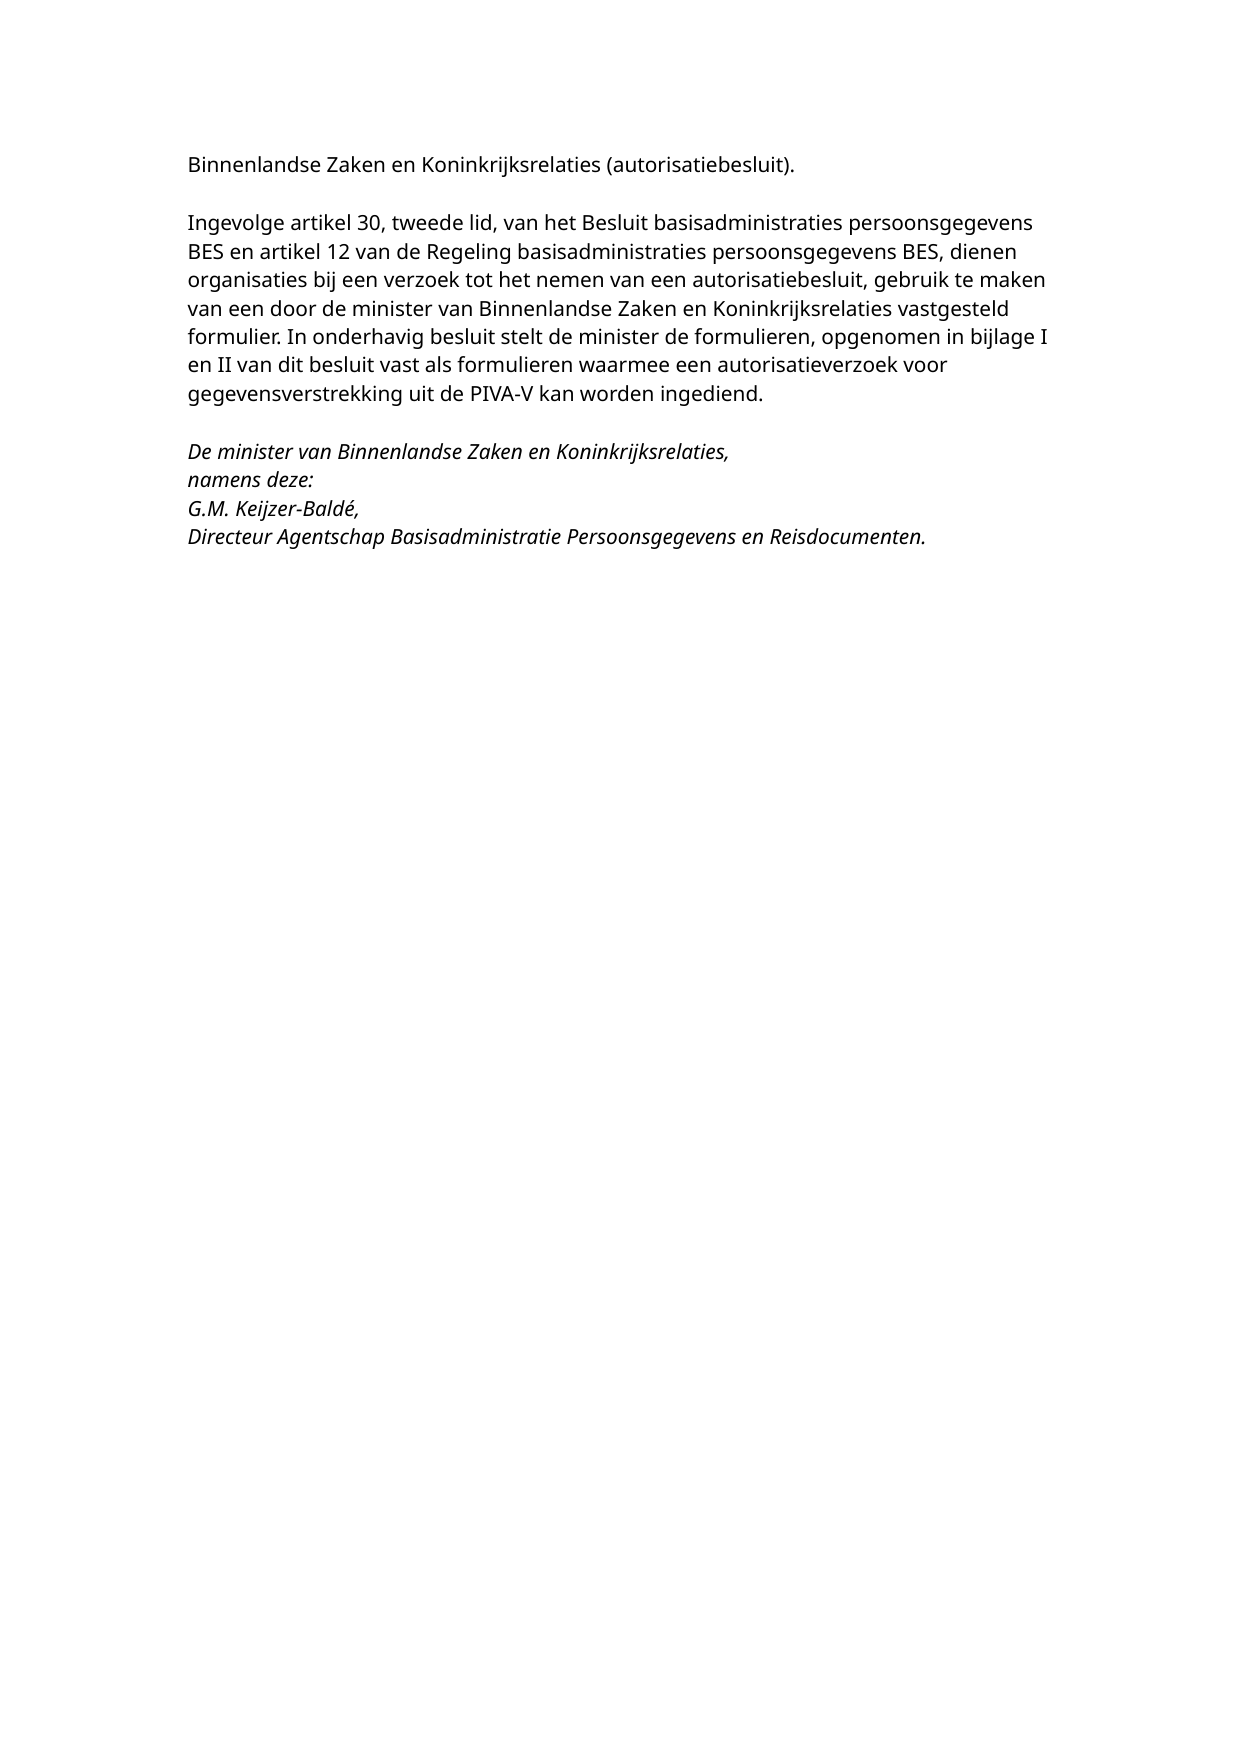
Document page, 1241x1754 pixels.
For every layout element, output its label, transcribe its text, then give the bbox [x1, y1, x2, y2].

text G.M. Keijzer-Baldé, [187, 494, 1053, 522]
text namens deze: [187, 465, 1053, 494]
text De minister van Binnenlandse Zaken en Koninkrijksrelaties, [187, 437, 1053, 465]
text Binnenlandse Zaken en Koninkrijksrelaties (autorisatiebesluit). [187, 150, 1053, 178]
text Directeur Agentschap Basisadministratie Persoonsgegevens en Reisdocumenten. [187, 522, 1053, 551]
text Ingevolge artikel 30, tweede lid, van het Besluit basisadministraties persoonsgegevens BES en artikel 12 van de Regeling basisadministraties persoonsgegevens BES, dienen organisaties bij een verzoek tot het nemen van een autorisatiebesluit, gebruik te maken van een door de minister van Binnenlandse Zaken en Koninkrijksrelaties vastgesteld formulier. In onderhavig besluit stelt de minister de formulieren, opgenomen in bijlage I en II van dit besluit vast als formulieren waarmee een autorisatieverzoek voor gegevensverstrekking uit de PIVA-V kan worden ingediend. [187, 208, 1053, 407]
